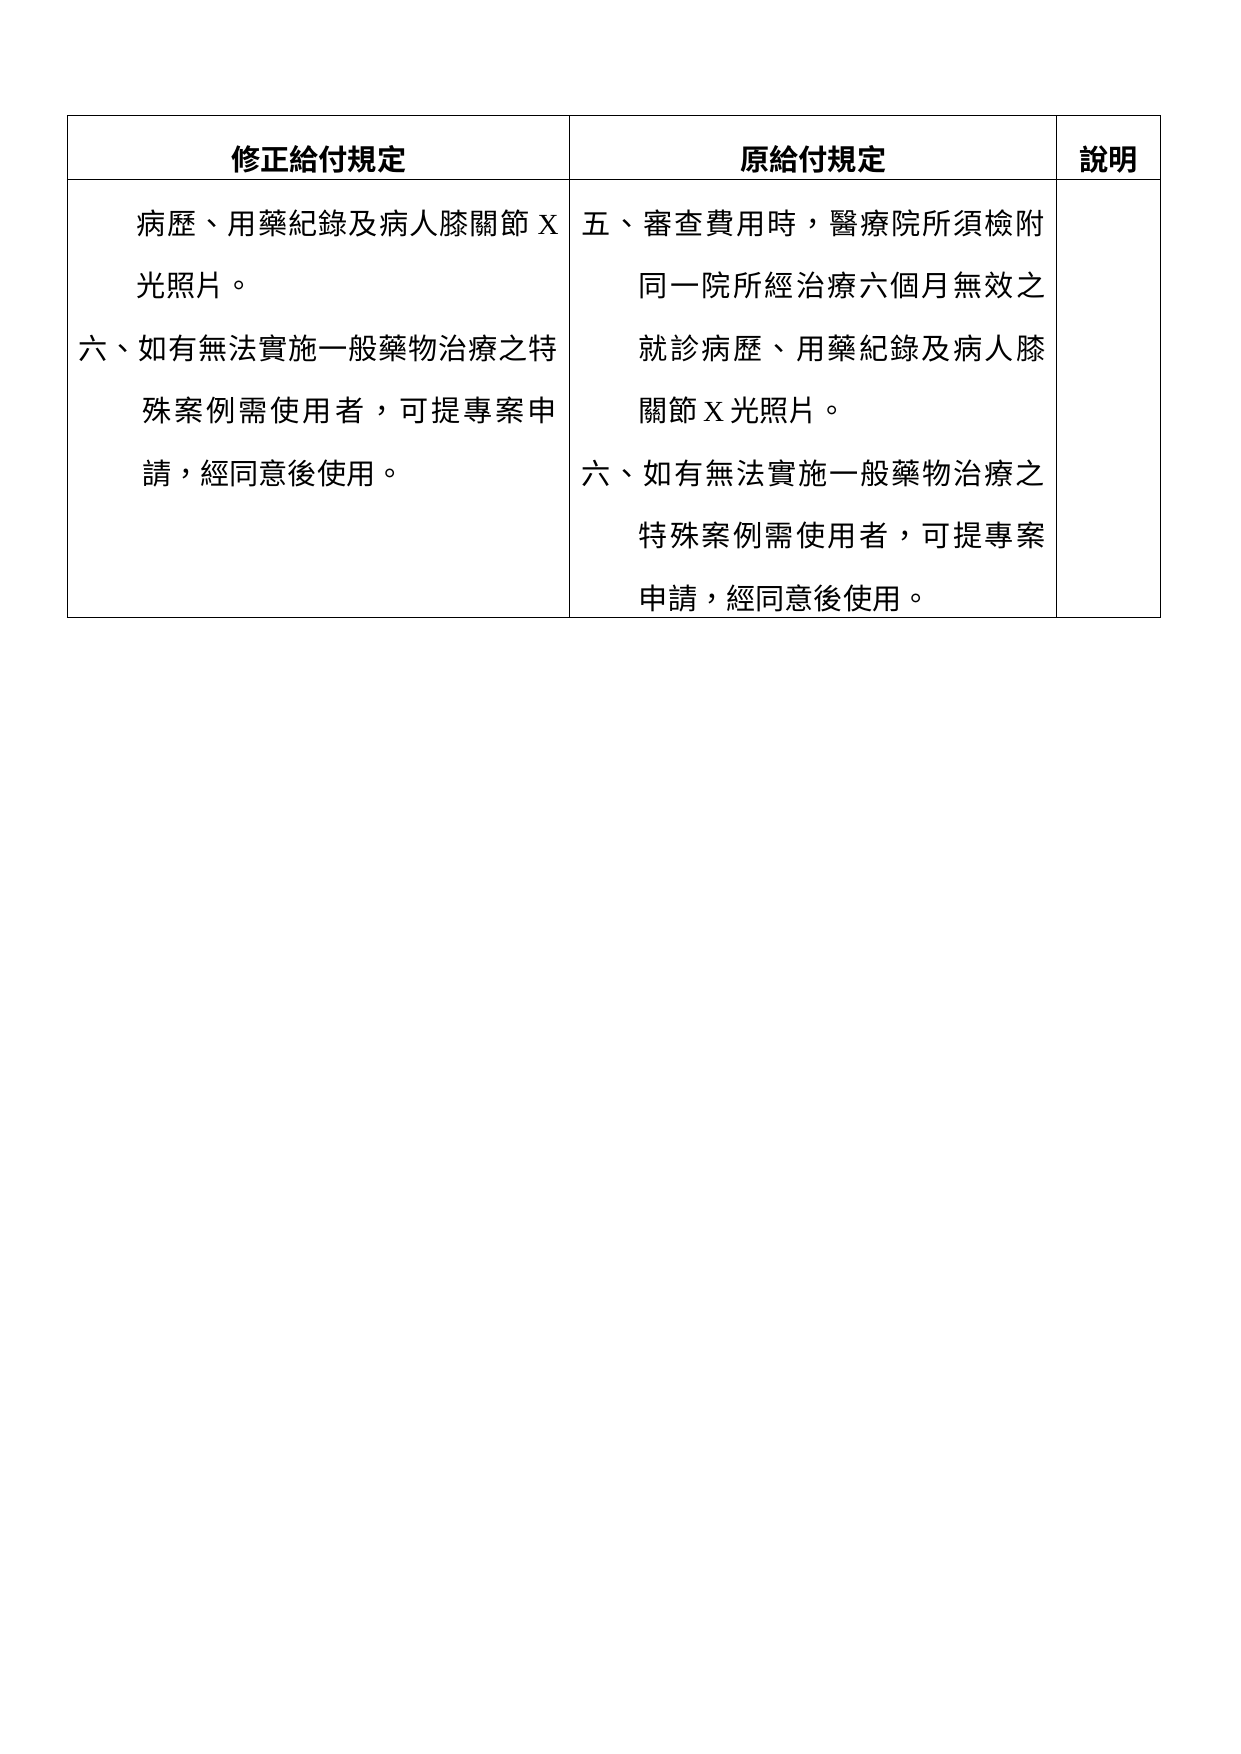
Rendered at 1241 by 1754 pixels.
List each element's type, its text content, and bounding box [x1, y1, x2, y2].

table_cell [1057, 180, 1160, 617]
table_cell 病歷、用藥紀錄及病人膝關節X光照片。 六、如有無法實施一般藥物治療之特殊案例需使用者，可提專案申請，經同意後使用。 [68, 180, 569, 617]
table_header 原給付規定 [570, 116, 1056, 179]
table_header 說明 [1057, 116, 1160, 179]
table_header 修正給付規定 [68, 116, 569, 179]
table_cell 五、審查費用時，醫療院所須檢附同一院所經治療六個月無效之就診病歷、用藥紀錄及病人膝關節X光照片。 六、如有無法實施一般藥物治療之特殊案例需使用者，可提專案申請，經同意後使用。 [570, 180, 1056, 617]
